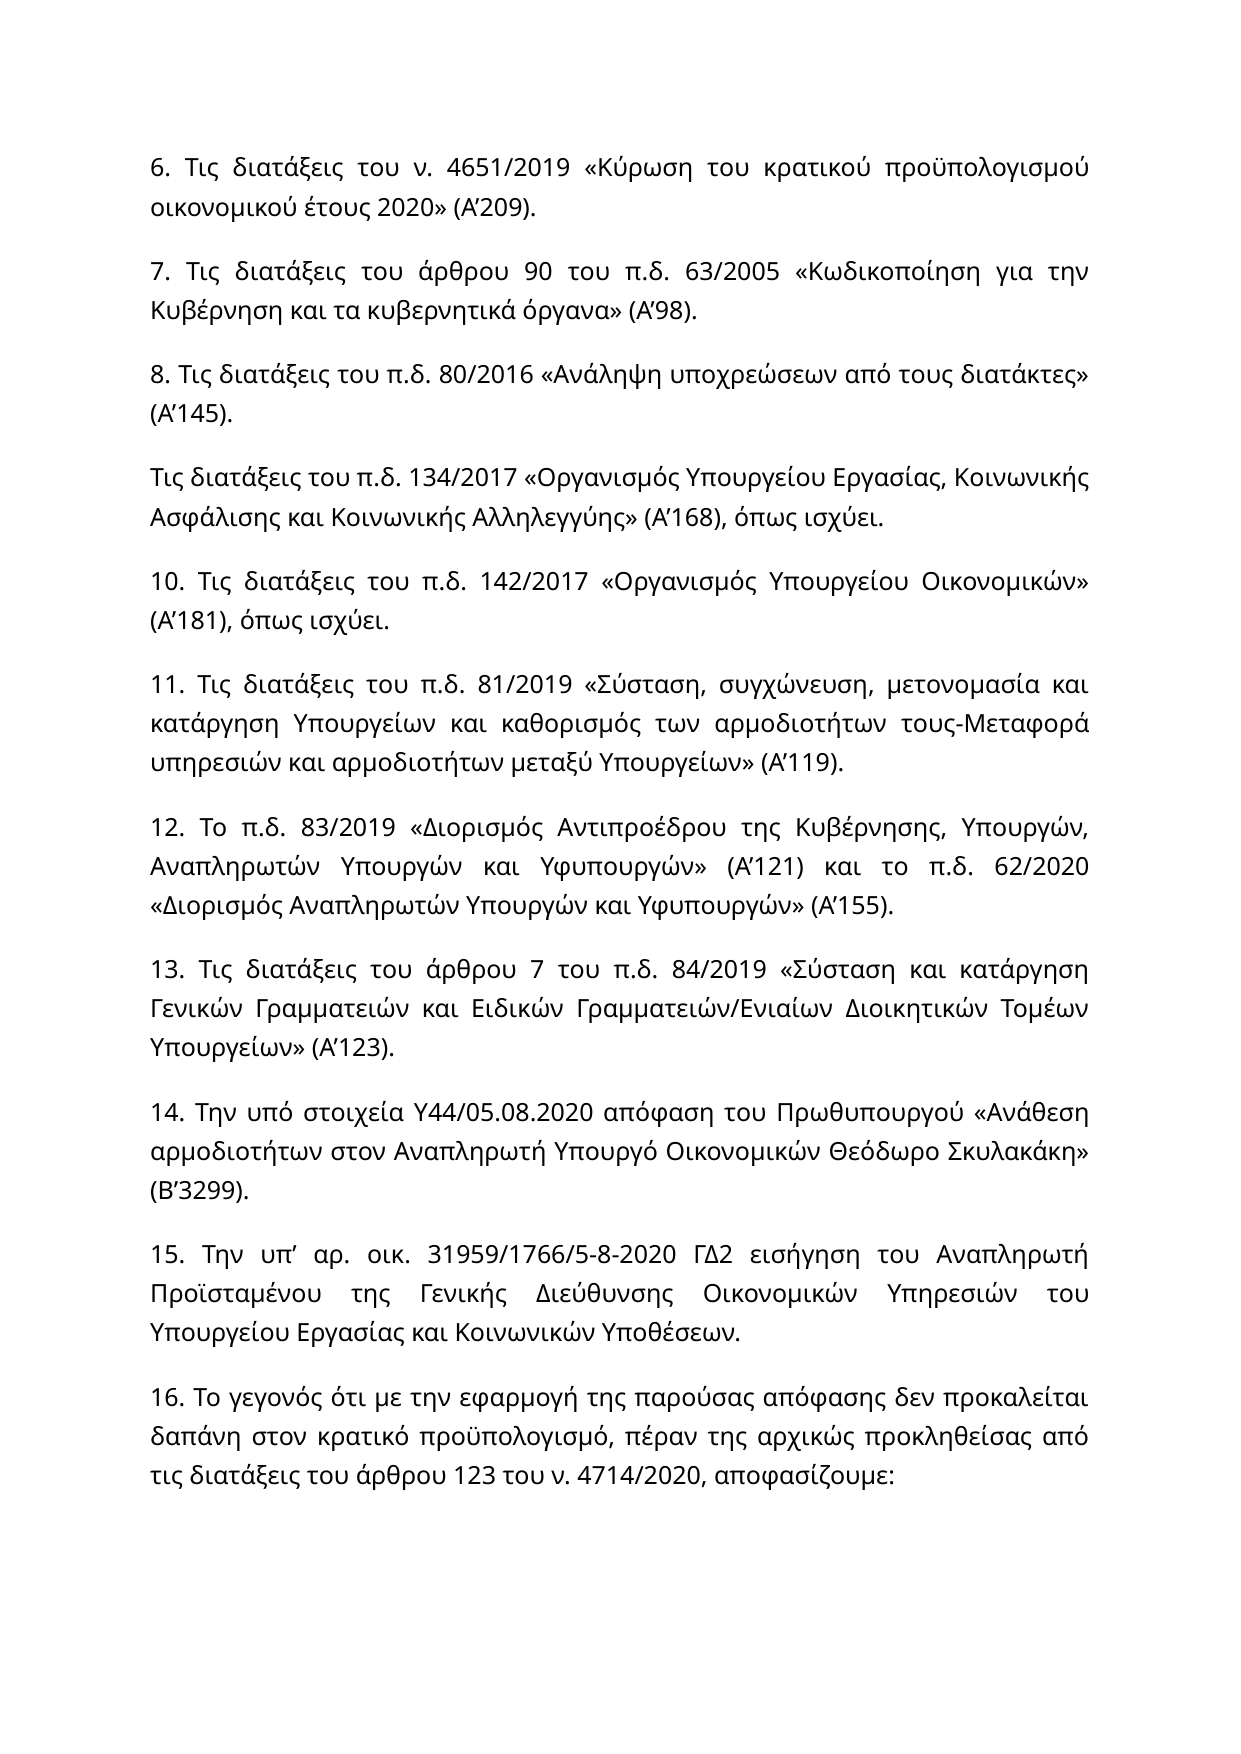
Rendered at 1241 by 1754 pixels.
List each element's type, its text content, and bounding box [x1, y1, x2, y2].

text 7. Τις διατάξεις του άρθρου 90 του π.δ. 63/2005 «Κωδικοποίηση για την Κυβέρνηση και τα κυβερνητικά όργανα» (Α’98). [150, 253, 1090, 327]
text 6. Τις διατάξεις του ν. 4651/2019 «Κύρωση του κρατικού προϋπολογισμού οικονομικού έτους 2020» (Α’209). [150, 150, 1090, 223]
text 8. Τις διατάξεις του π.δ. 80/2016 «Ανάληψη υποχρεώσεων από τους διατάκτες» (Α’145). [150, 357, 1090, 430]
text 15. Την υπ’ αρ. οικ. 31959/1766/5-8-2020 ΓΔ2 εισήγηση του Αναπληρωτή Προϊσταμένου της Γενικής Διεύθυνσης Οικονομικών Υπηρεσιών του Υπουργείου Εργασίας και Κοινωνικών Υποθέσεων. [150, 1237, 1090, 1349]
text Τις διατάξεις του π.δ. 134/2017 «Οργανισμός Υπουργείου Εργασίας, Κοινωνικής Ασφάλισης και Κοινωνικής Αλληλεγγύης» (Α’168), όπως ισχύει. [150, 460, 1090, 533]
text 14. Την υπό στοιχεία Υ44/05.08.2020 απόφαση του Πρωθυπουργού «Ανάθεση αρμοδιοτήτων στον Αναπληρωτή Υπουργό Οικονομικών Θεόδωρο Σκυλακάκη» (Β’3299). [150, 1094, 1090, 1207]
text 10. Τις διατάξεις του π.δ. 142/2017 «Οργανισμός Υπουργείου Οικονομικών» (Α’181), όπως ισχύει. [150, 563, 1090, 637]
text 16. Το γεγονός ότι με την εφαρμογή της παρούσας απόφασης δεν προκαλείται δαπάνη στον κρατικό προϋπολογισμό, πέραν της αρχικώς προκληθείσας από τις διατάξεις του άρθρου 123 του ν. 4714/2020, αποφασίζουμε: [150, 1379, 1090, 1492]
text 13. Τις διατάξεις του άρθρου 7 του π.δ. 84/2019 «Σύσταση και κατάργηση Γενικών Γραμματειών και Ειδικών Γραμματειών/Ενιαίων Διοικητικών Τομέων Υπουργείων» (Α’123). [150, 952, 1090, 1064]
text 11. Τις διατάξεις του π.δ. 81/2019 «Σύσταση, συγχώνευση, μετονομασία και κατάργηση Υπουργείων και καθορισμός των αρμοδιοτήτων τους-Μεταφορά υπηρεσιών και αρμοδιοτήτων μεταξύ Υπουργείων» (Α’119). [150, 667, 1090, 779]
text 12. Το π.δ. 83/2019 «Διορισμός Αντιπροέδρου της Κυβέρνησης, Υπουργών, Αναπληρωτών Υπουργών και Υφυπουργών» (Α’121) και το π.δ. 62/2020 «Διορισμός Αναπληρωτών Υπουργών και Υφυπουργών» (Α’155). [150, 809, 1090, 922]
